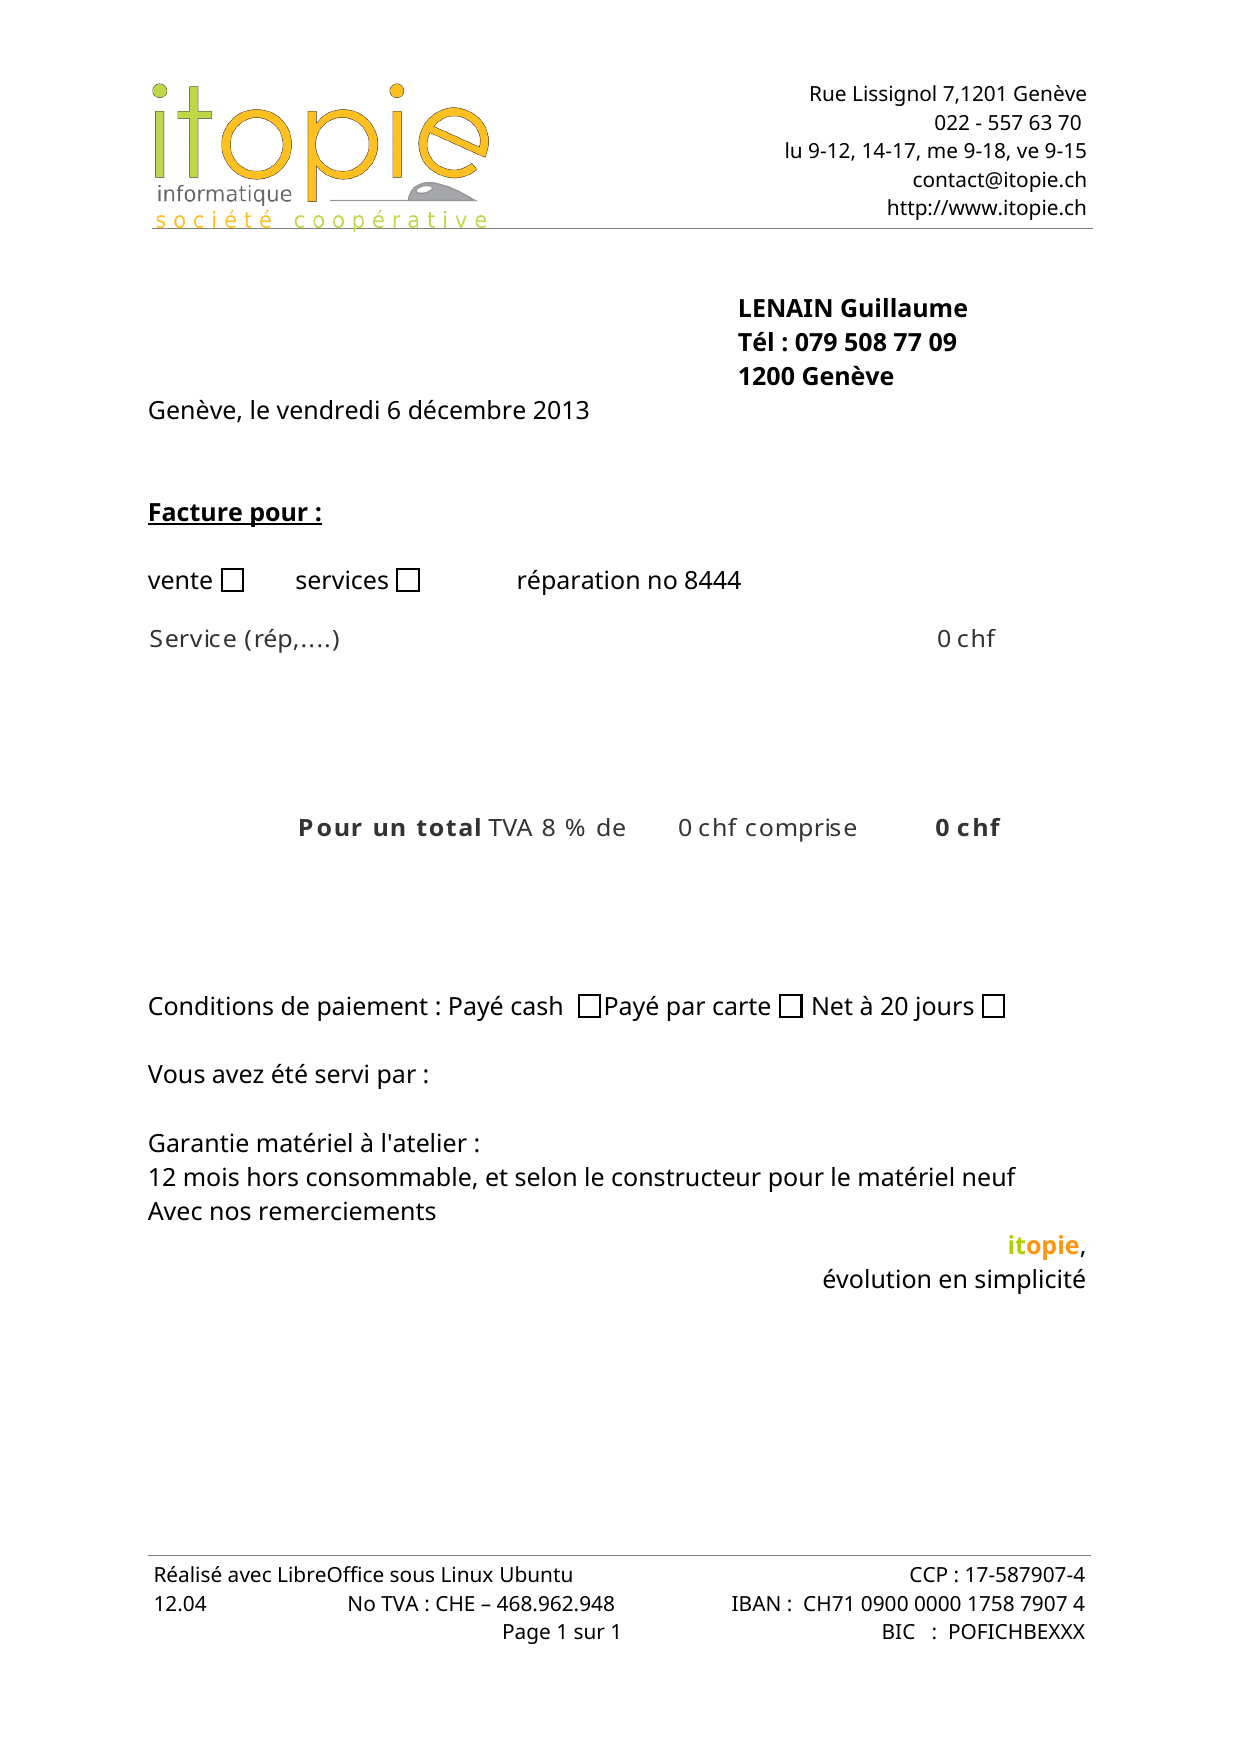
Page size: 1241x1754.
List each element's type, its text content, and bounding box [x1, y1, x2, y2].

text vente services réparation no 8444 [148, 563, 1093, 597]
text Conditions de paiement : Payé cash Payé par carte Net à 20 jours [148, 989, 1093, 1023]
text 1200 Genève [148, 358, 1093, 392]
text Garantie matériel à l'atelier : [148, 1125, 1093, 1159]
text 12 mois hors consommable, et selon le constructeur pour le matériel neuf [148, 1159, 1093, 1193]
text itopie, [148, 1227, 1093, 1262]
text évolution en simplicité [148, 1262, 1093, 1296]
picture [138, 72, 500, 244]
text LENAIN Guillaume [148, 290, 1093, 324]
text Tél : 079 508 77 09 [148, 324, 1093, 358]
text Avec nos remerciements [148, 1193, 1093, 1227]
text Facture pour : [148, 495, 1093, 529]
text Genève, le vendredi 6 décembre 2013 [148, 392, 1093, 427]
text Vous avez été servi par : [148, 1057, 1093, 1091]
